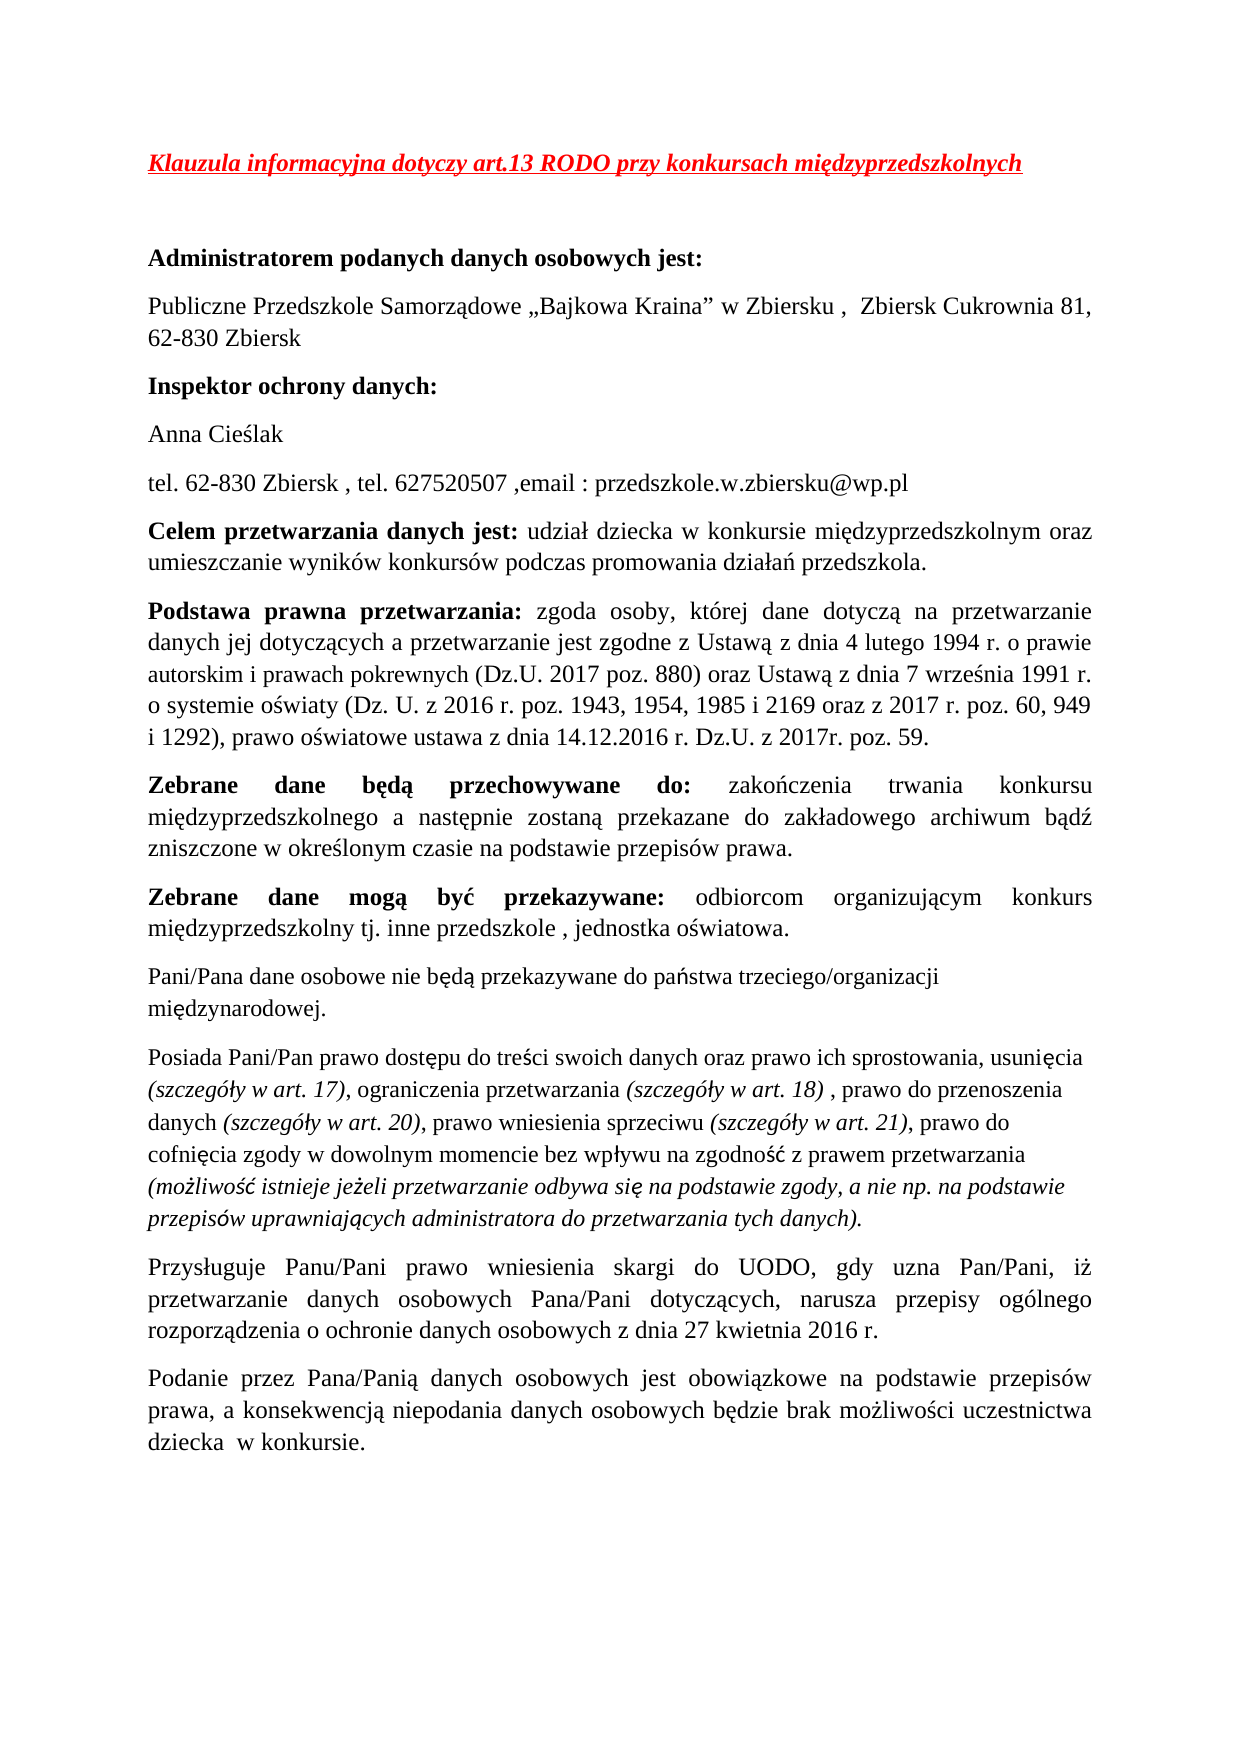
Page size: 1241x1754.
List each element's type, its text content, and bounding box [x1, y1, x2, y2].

text Zebrane dane będą przechowywane do: zakończenia trwania konkursu międzyprzedszkolnego a następnie zostaną przekazane do zakładowego archiwum bądź zniszczone w określonym czasie na podstawie przepisów prawa. [148, 770, 1093, 862]
text Zebrane dane mogą być przekazywane: odbiorcom organizującym konkurs międzyprzedszkolny tj. inne przedszkole , jednostka oświatowa. [148, 882, 1093, 942]
text Anna Cieślak [148, 419, 1093, 448]
text Podanie przez Pana/Panią danych osobowych jest obowiązkowe na podstawie przepisów prawa, a konsekwencją niepodania danych osobowych będzie brak możliwości uczestnictwa dziecka w konkursie. [148, 1363, 1093, 1455]
text Klauzula informacyjna dotyczy art.13 RODO przy konkursach międzyprzedszkolnych [148, 148, 1093, 176]
text Podstawa prawna przetwarzania: zgoda osoby, której dane dotyczą na przetwarzanie danych jej dotyczących a przetwarzanie jest zgodne z Ustawą z dnia 4 lutego 1994 r. o prawie autorskim i prawach pokrewnych (Dz.U. 2017 poz. 880) oraz Ustawą z dnia 7 września 1991 r. o systemie oświaty (Dz. U. z 2016 r. poz. 1943, 1954, 1985 i 2169 oraz z 2017 r. poz. 60, 949 i 1292), prawo oświatowe ustawa z dnia 14.12.2016 r. Dz.U. z 2017r. poz. 59. [148, 596, 1093, 751]
text Publiczne Przedszkole Samorządowe „Bajkowa Kraina” w Zbiersku , Zbiersk Cukrownia 81, 62-830 Zbiersk [148, 291, 1093, 352]
text Posiada Pani/Pan prawo dostępu do treści swoich danych oraz prawo ich sprostowania, usunięcia (szczegóły w art. 17), ograniczenia przetwarzania (szczegóły w art. 18) , prawo do przenoszenia danych (szczegóły w art. 20), prawo wniesienia sprzeciwu (szczegóły w art. 21), prawo do cofnięcia zgody w dowolnym momencie bez wpływu na zgodność z prawem przetwarzania (możliwość istnieje jeżeli przetwarzanie odbywa się na podstawie zgody, a nie np. na podstawie przepisów uprawniających administratora do przetwarzania tych danych). [148, 1042, 1093, 1233]
text tel. 62-830 Zbiersk , tel. 627520507 ,email : przedszkole.w.zbiersku@wp.pl [148, 468, 1093, 496]
text Przysługuje Panu/Pani prawo wniesienia skargi do UODO, gdy uzna Pan/Pani, iż przetwarzanie danych osobowych Pana/Pani dotyczących, narusza przepisy ogólnego rozporządzenia o ochronie danych osobowych z dnia 27 kwietnia 2016 r. [148, 1252, 1093, 1344]
text Administratorem podanych danych osobowych jest: [148, 243, 1093, 272]
text Celem przetwarzania danych jest: udział dziecka w konkursie międzyprzedszkolnym oraz umieszczanie wyników konkursów podczas promowania działań przedszkola. [148, 516, 1093, 576]
text Inspektor ochrony danych: [148, 371, 1093, 400]
text Pani/Pana dane osobowe nie będą przekazywane do państwa trzeciego/organizacji międzynarodowej. [148, 961, 1093, 1023]
